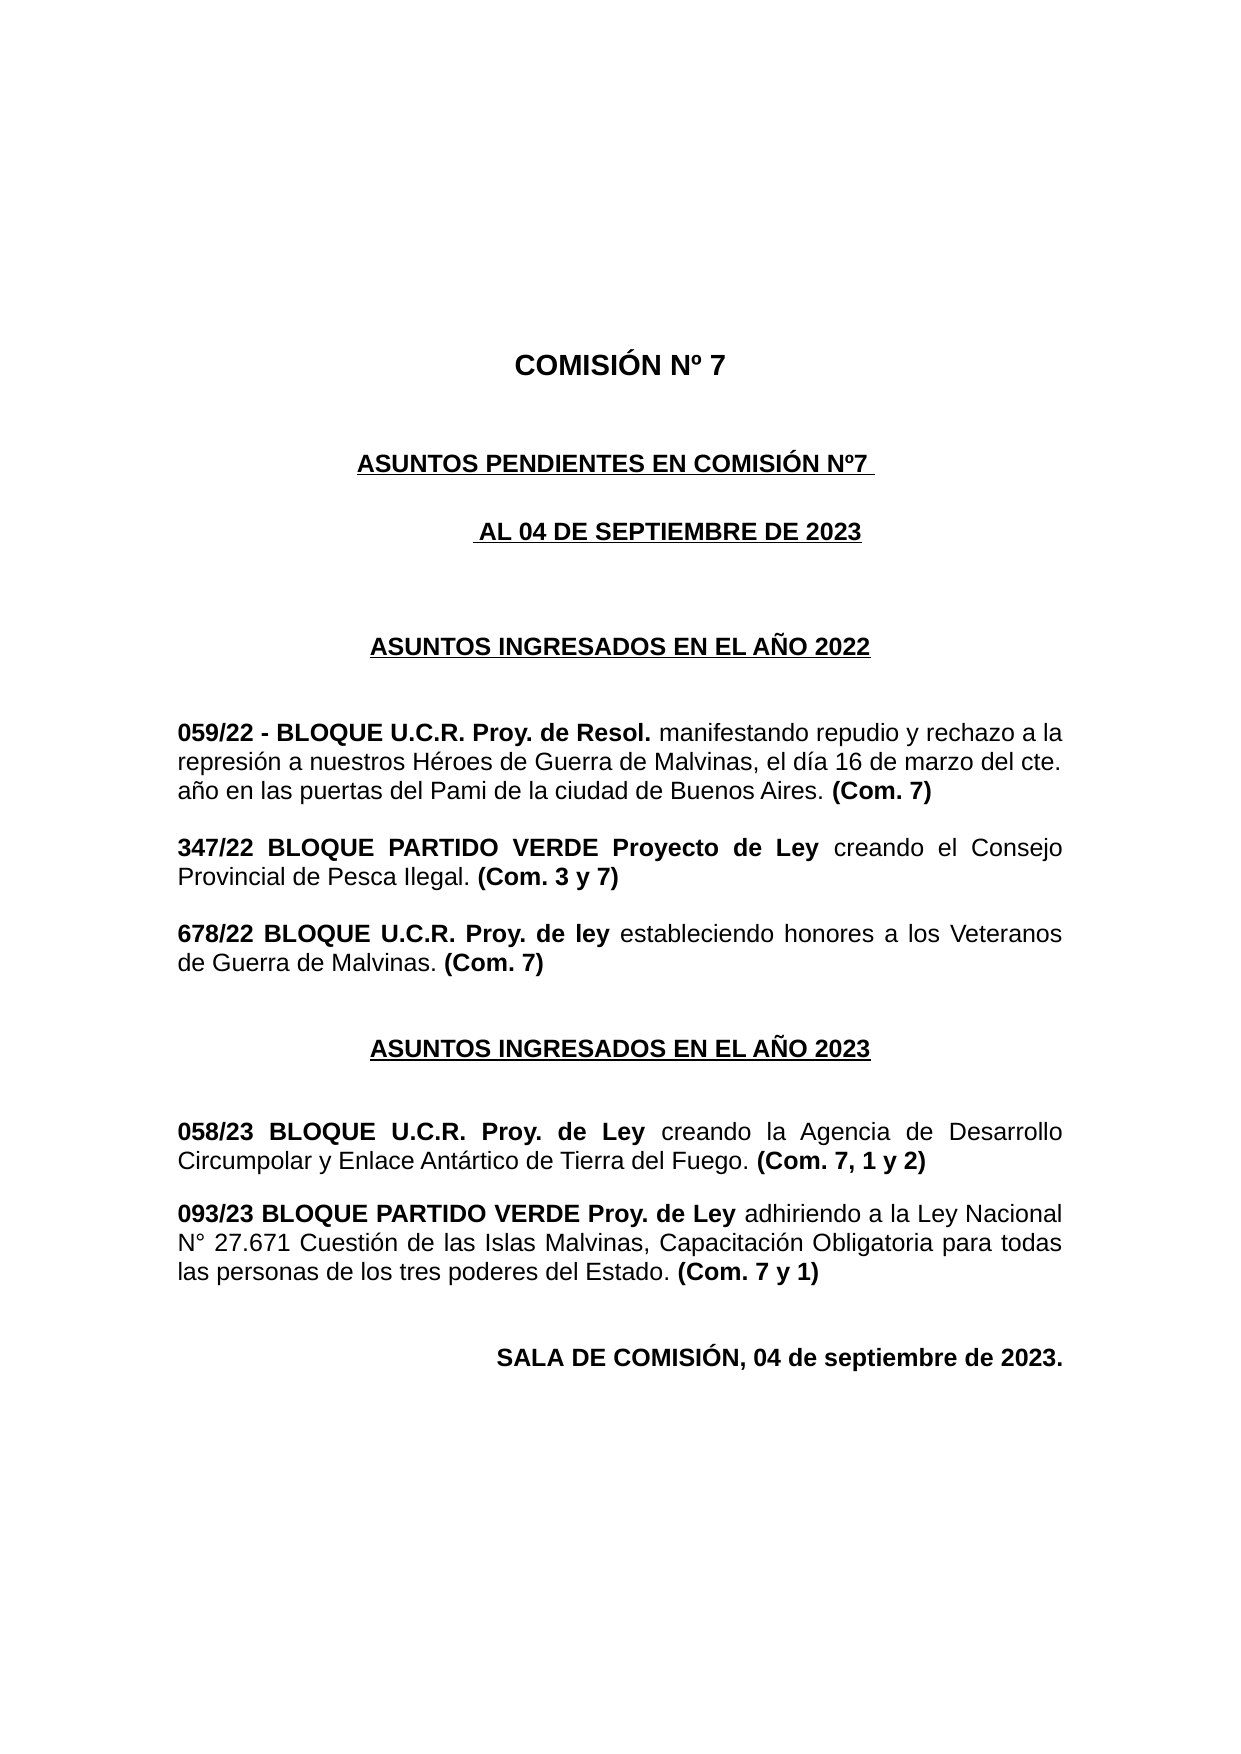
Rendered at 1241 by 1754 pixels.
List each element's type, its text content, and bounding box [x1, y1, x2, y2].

text 058/23 BLOQUE U.C.R. Proy. de Ley creando la Agencia de Desarrollo Circumpolar y Enlace Antártico de Tierra del Fuego. (Com. 7, 1 y 2) [177, 1117, 1063, 1174]
text AL 04 DE SEPTIEMBRE DE 2023 [399, 517, 1063, 589]
text ASUNTOS PENDIENTES EN COMISIÓN Nº7 [177, 449, 1054, 477]
text COMISIÓN Nº 7 [177, 348, 1063, 382]
text 678/22 BLOQUE U.C.R. Proy. de ley estableciendo honores a los Veteranos de Guerra de Malvinas. (Com. 7) [177, 919, 1063, 977]
text ASUNTOS INGRESADOS EN EL AÑO 2023 [177, 1034, 1063, 1063]
text 347/22 BLOQUE PARTIDO VERDE Proyecto de Ley creando el Consejo Provincial de Pesca Ilegal. (Com. 3 y 7) [177, 833, 1063, 891]
text 093/23 BLOQUE PARTIDO VERDE Proy. de Ley adhiriendo a la Ley Nacional N° 27.671 Cuestión de las Islas Malvinas, Capacitación Obligatoria para todas las personas de los tres poderes del Estado. (Com. 7 y 1) [177, 1199, 1063, 1286]
text ASUNTOS INGRESADOS EN EL AÑO 2022 [177, 632, 1063, 661]
text SALA DE COMISIÓN, 04 de septiembre de 2023. [177, 1343, 1063, 1372]
text 059/22 - BLOQUE U.C.R. Proy. de Resol. manifestando repudio y rechazo a la represión a nuestros Héroes de Guerra de Malvinas, el día 16 de marzo del cte. año en las puertas del Pami de la ciudad de Buenos Aires. (Com. 7) [177, 718, 1063, 804]
